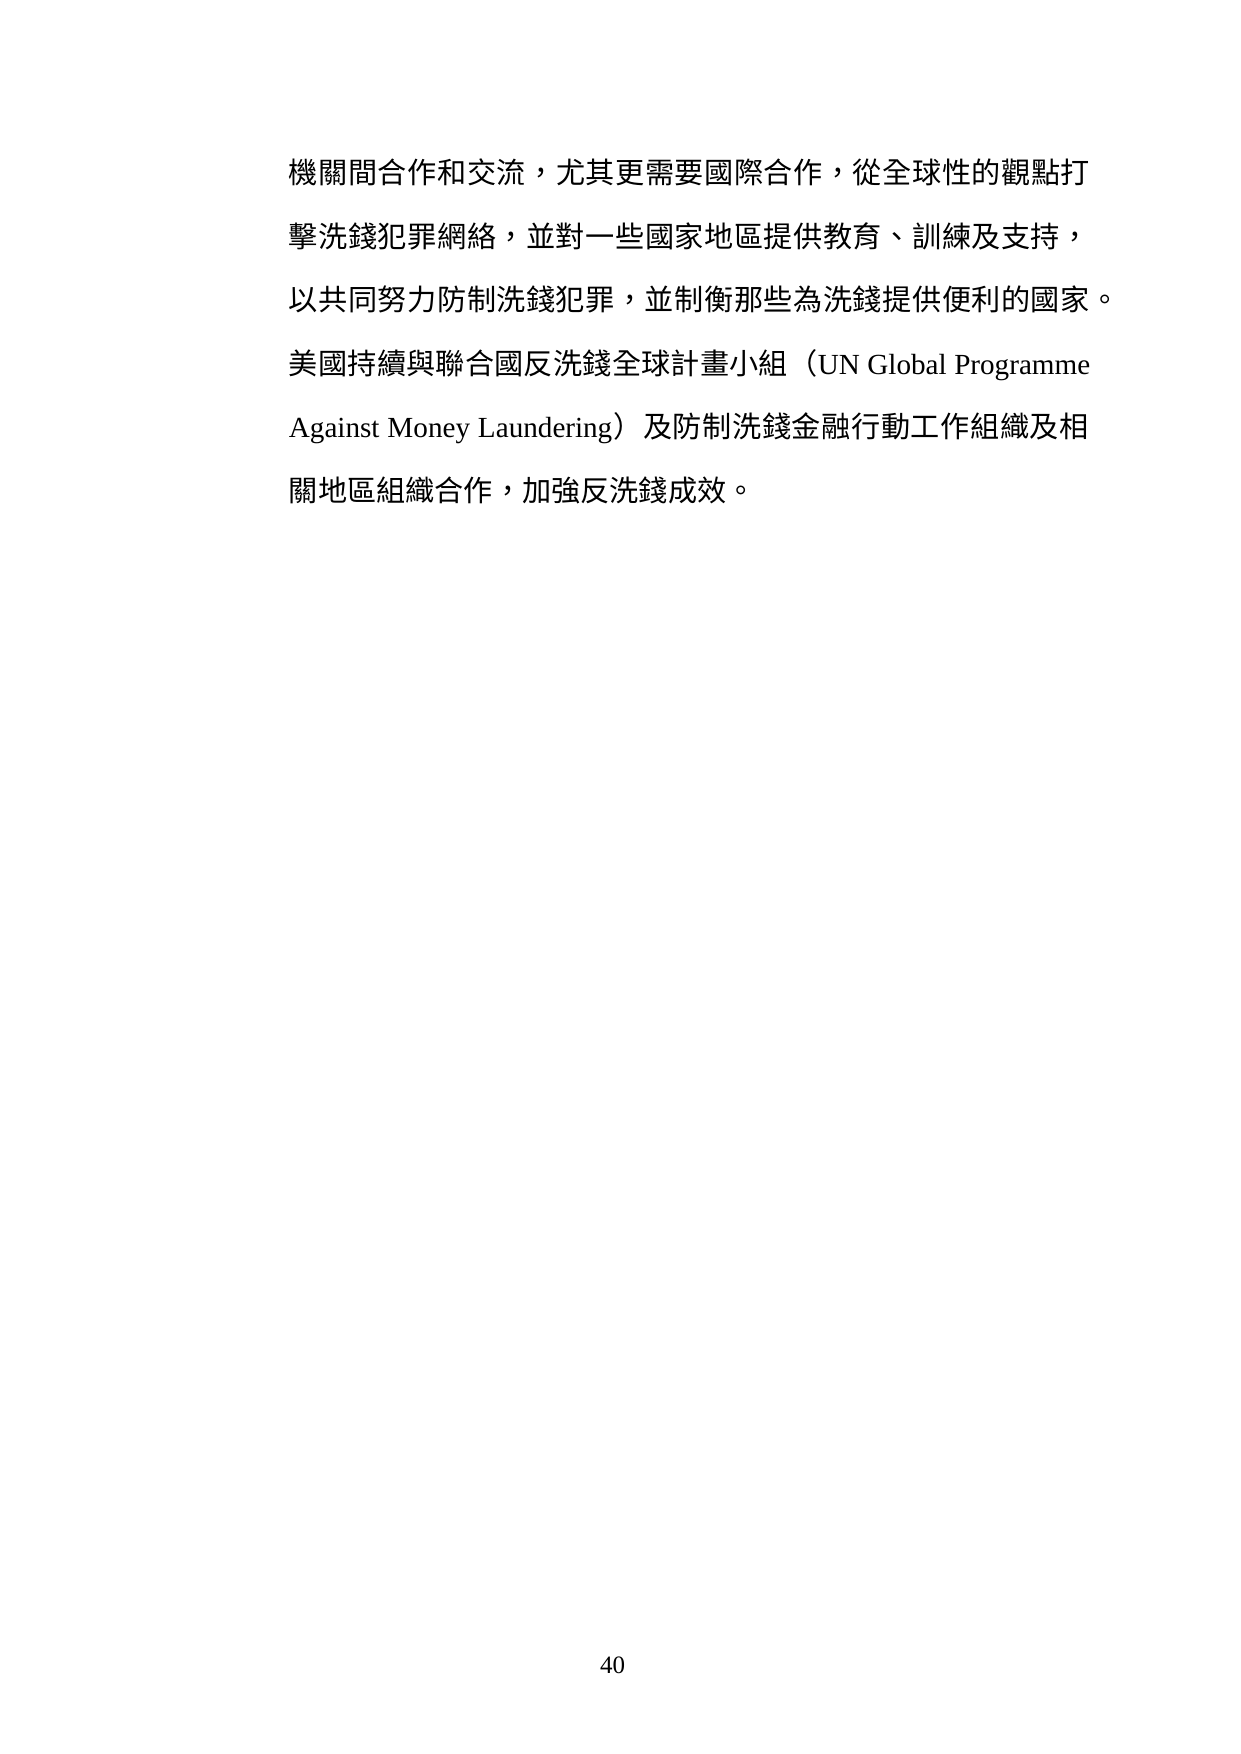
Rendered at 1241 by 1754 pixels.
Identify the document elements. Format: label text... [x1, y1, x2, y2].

list 加強國際合作。各國需要共同努力來辨識和打擊貿易洗錢活動。如同FATF建議，各國間應建立明確而有效的途徑，使資訊能迅速地交換分享。實務上，更可以廣泛地簽訂合作備忘錄和雙邊司法協助條約，促進特定資訊交流及分享，以有效辨識潛在的貿易洗錢風險。美國國土安全部 Hector Martir先生特別提及美國希望提高國際金融體系的透明度，鼓勵外交、金融及執法機關間合作和交流，尤其更需要國際合作，從全球性的觀點打擊洗錢犯罪網絡，並對一些國家地區提供教育、訓練及支持，以共同努力防制洗錢犯罪，並制衡那些為洗錢提供便利的國家。美國持續與聯合國反洗錢全球計畫小組（UN Global Programme Against Money Laundering）及防制洗錢金融行動工作組織及相關地區組織合作，加強反洗錢成效。 [200, 150, 1090, 509]
